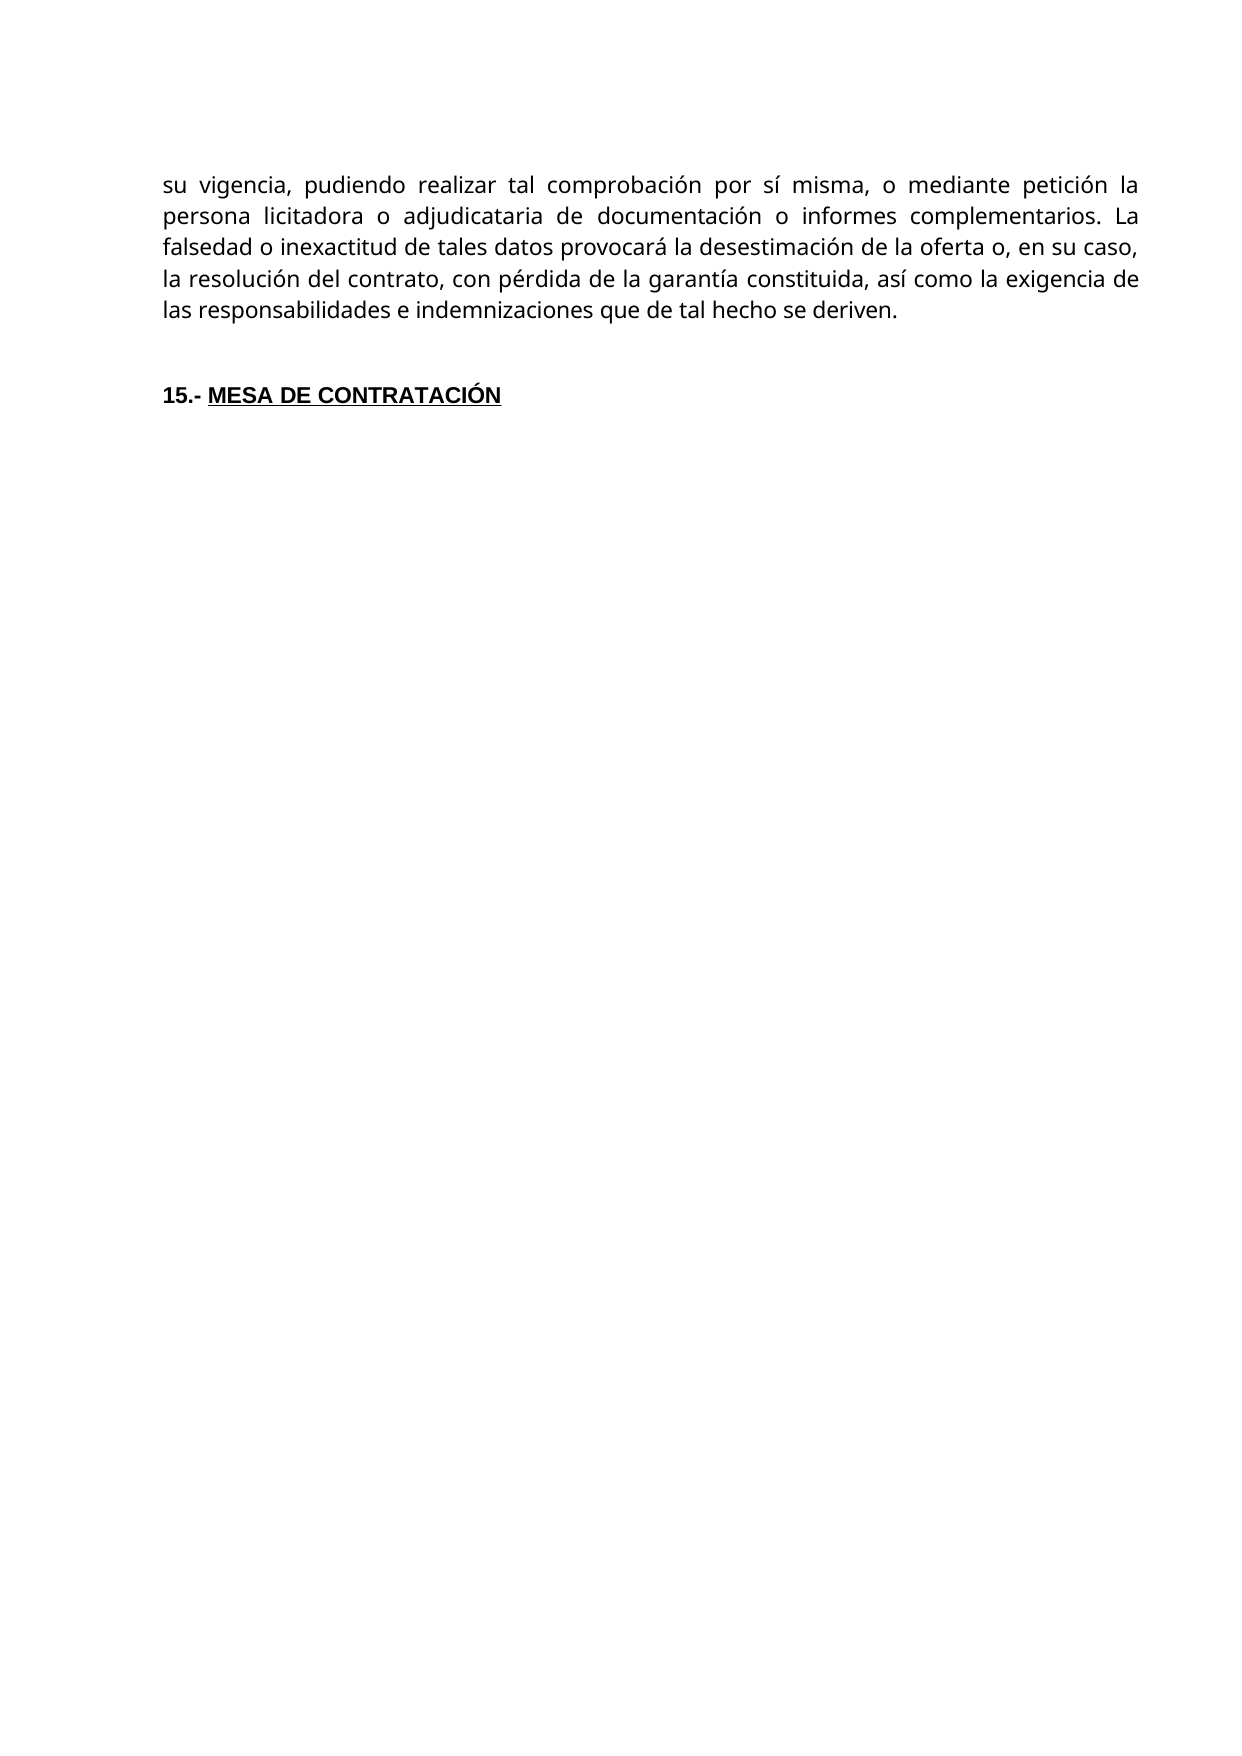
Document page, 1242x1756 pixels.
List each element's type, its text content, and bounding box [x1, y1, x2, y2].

text su vigencia, pudiendo realizar tal comprobación por sí misma, o mediante petición la persona licitadora o adjudicataria de documentación o informes complementarios. La falsedad o inexactitud de tales datos provocará la desestimación de la oferta o, en su caso, la resolución del contrato, con pérdida de la garantía constituida, así como la exigencia de las responsabilidades e indemnizaciones que de tal hecho se deriven. [162, 169, 1140, 325]
subtitle 15.- MESA DE CONTRATACIÓN [162, 382, 1168, 409]
